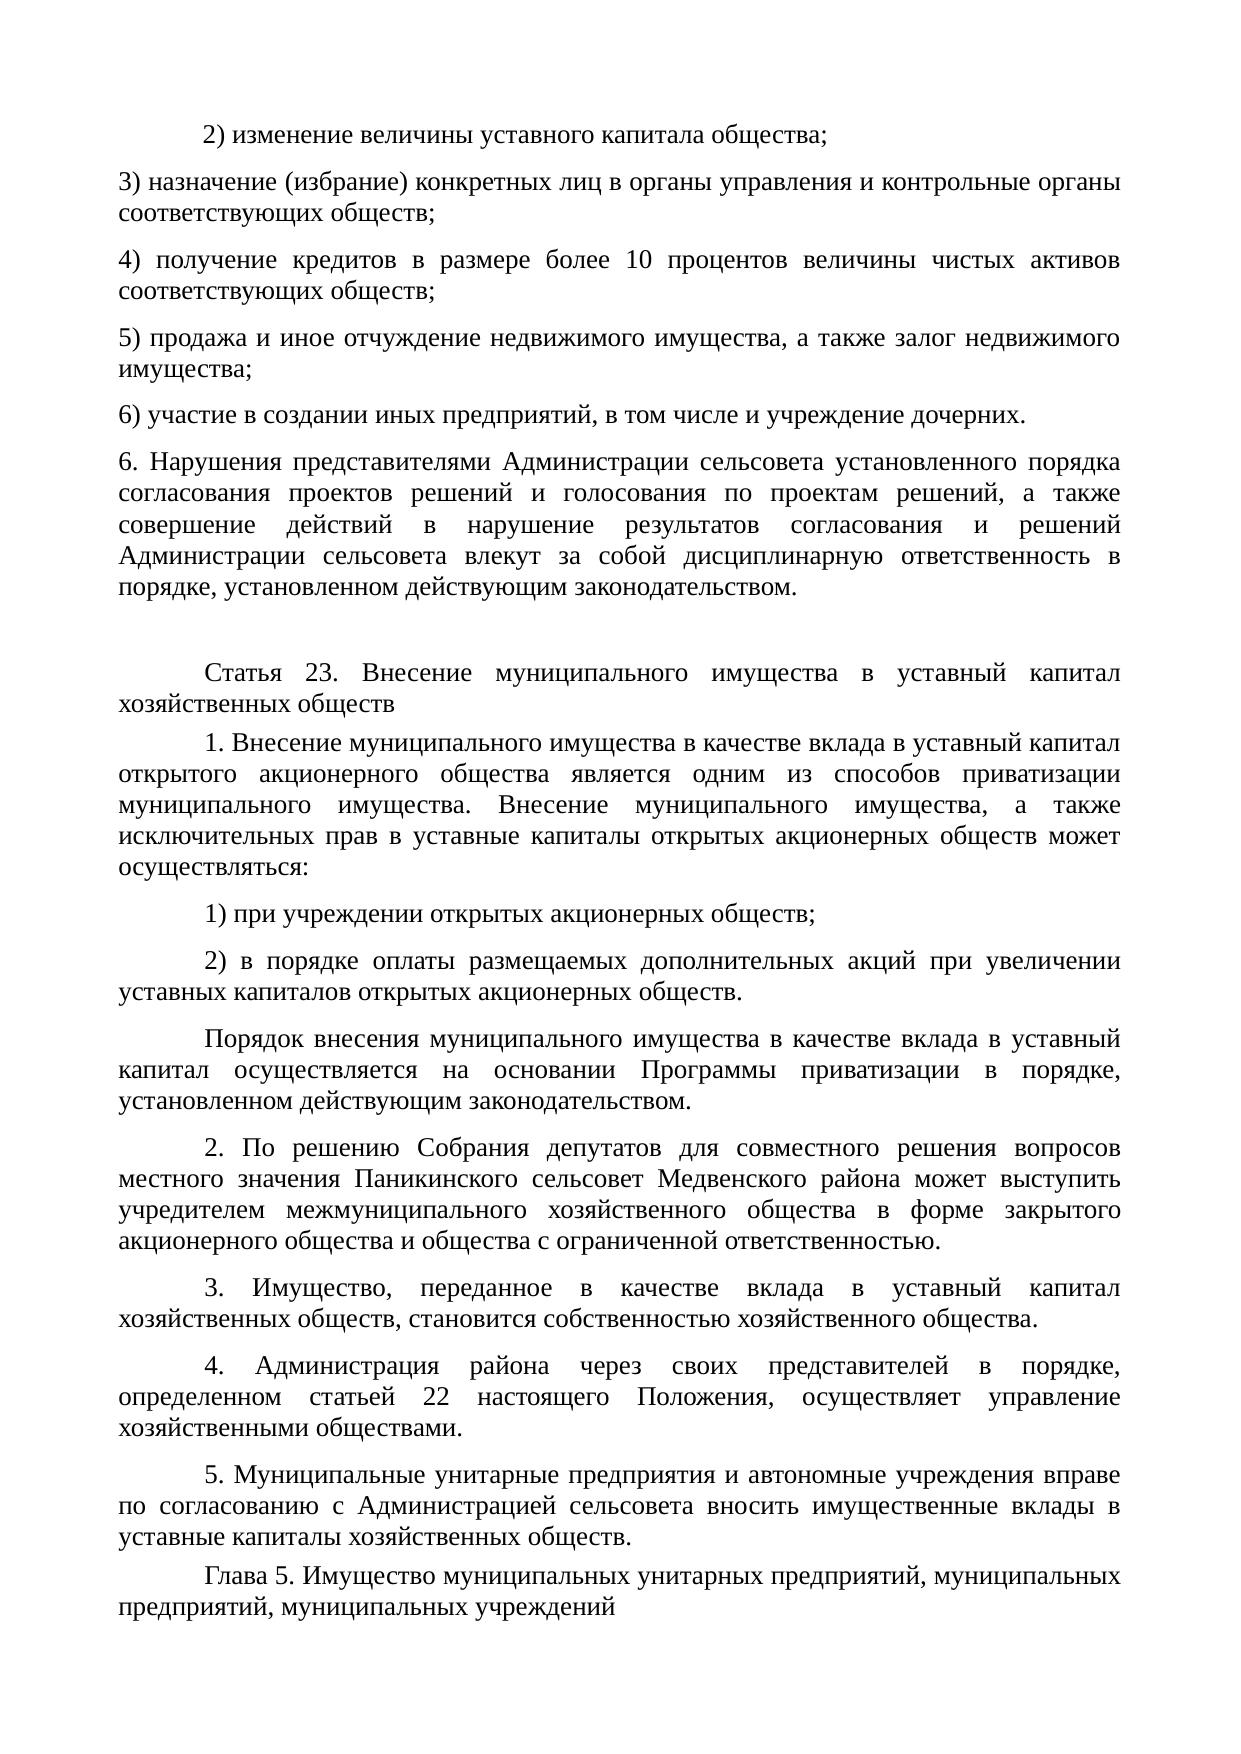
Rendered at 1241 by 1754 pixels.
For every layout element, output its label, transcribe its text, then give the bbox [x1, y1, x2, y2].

text 6) участие в создании иных предприятий, в том числе и учреждение дочерних. [118, 399, 1122, 430]
text 3. Имущество, переданное в качестве вклада в уставный капитал хозяйственных обществ, становится собственностью хозяйственного общества. [118, 1271, 1122, 1333]
text 4) получение кредитов в размере более 10 процентов величины чистых активов соответствующих обществ; [118, 243, 1122, 305]
text 2. По решению Собрания депутатов для совместного решения вопросов местного значения Паникинского сельсовет Медвенского района может выступить учредителем межмуниципального хозяйственного общества в форме закрытого акционерного общества и общества с ограниченной ответственностью. [118, 1131, 1122, 1256]
text 4. Администрация района через своих представителей в порядке, определенном статьей 22 настоящего Положения, осуществляет управление хозяйственными обществами. [118, 1349, 1122, 1442]
text 1) при учреждении открытых акционерных обществ; [118, 897, 1122, 928]
text 2) изменение величины уставного капитала общества; [118, 118, 1122, 149]
text 1. Внесение муниципального имущества в качестве вклада в уставный капитал открытого акционерного общества является одним из способов приватизации муниципального имущества. Внесение муниципального имущества, а также исключительных прав в уставные капиталы открытых акционерных обществ может осуществляться: [118, 726, 1122, 882]
text 6. Нарушения представителями Администрации сельсовета установленного порядка согласования проектов решений и голосования по проектам решений, а также совершение действий в нарушение результатов согласования и решений Администрации сельсовета влекут за собой дисциплинарную ответственность в порядке, установленном действующим законодательством. [118, 445, 1122, 601]
text Глава 5. Имущество муниципальных унитарных предприятий, муниципальных предприятий, муниципальных учреждений [118, 1559, 1122, 1622]
text 2) в порядке оплаты размещаемых дополнительных акций при увеличении уставных капиталов открытых акционерных обществ. [118, 944, 1122, 1006]
text 5. Муниципальные унитарные предприятия и автономные учреждения вправе по согласованию с Администрацией сельсовета вносить имущественные вклады в уставные капиталы хозяйственных обществ. [118, 1458, 1122, 1552]
text Порядок внесения муниципального имущества в качестве вклада в уставный капитал осуществляется на основании Программы приватизации в порядке, установленном действующим законодательством. [118, 1022, 1122, 1115]
text 3) назначение (избрание) конкретных лиц в органы управления и контрольные органы соответствующих обществ; [118, 165, 1122, 227]
text Статья 23. Внесение муниципального имущества в уставный капитал хозяйственных обществ [118, 656, 1122, 718]
text 5) продажа и иное отчуждение недвижимого имущества, а также залог недвижимого имущества; [118, 321, 1122, 383]
